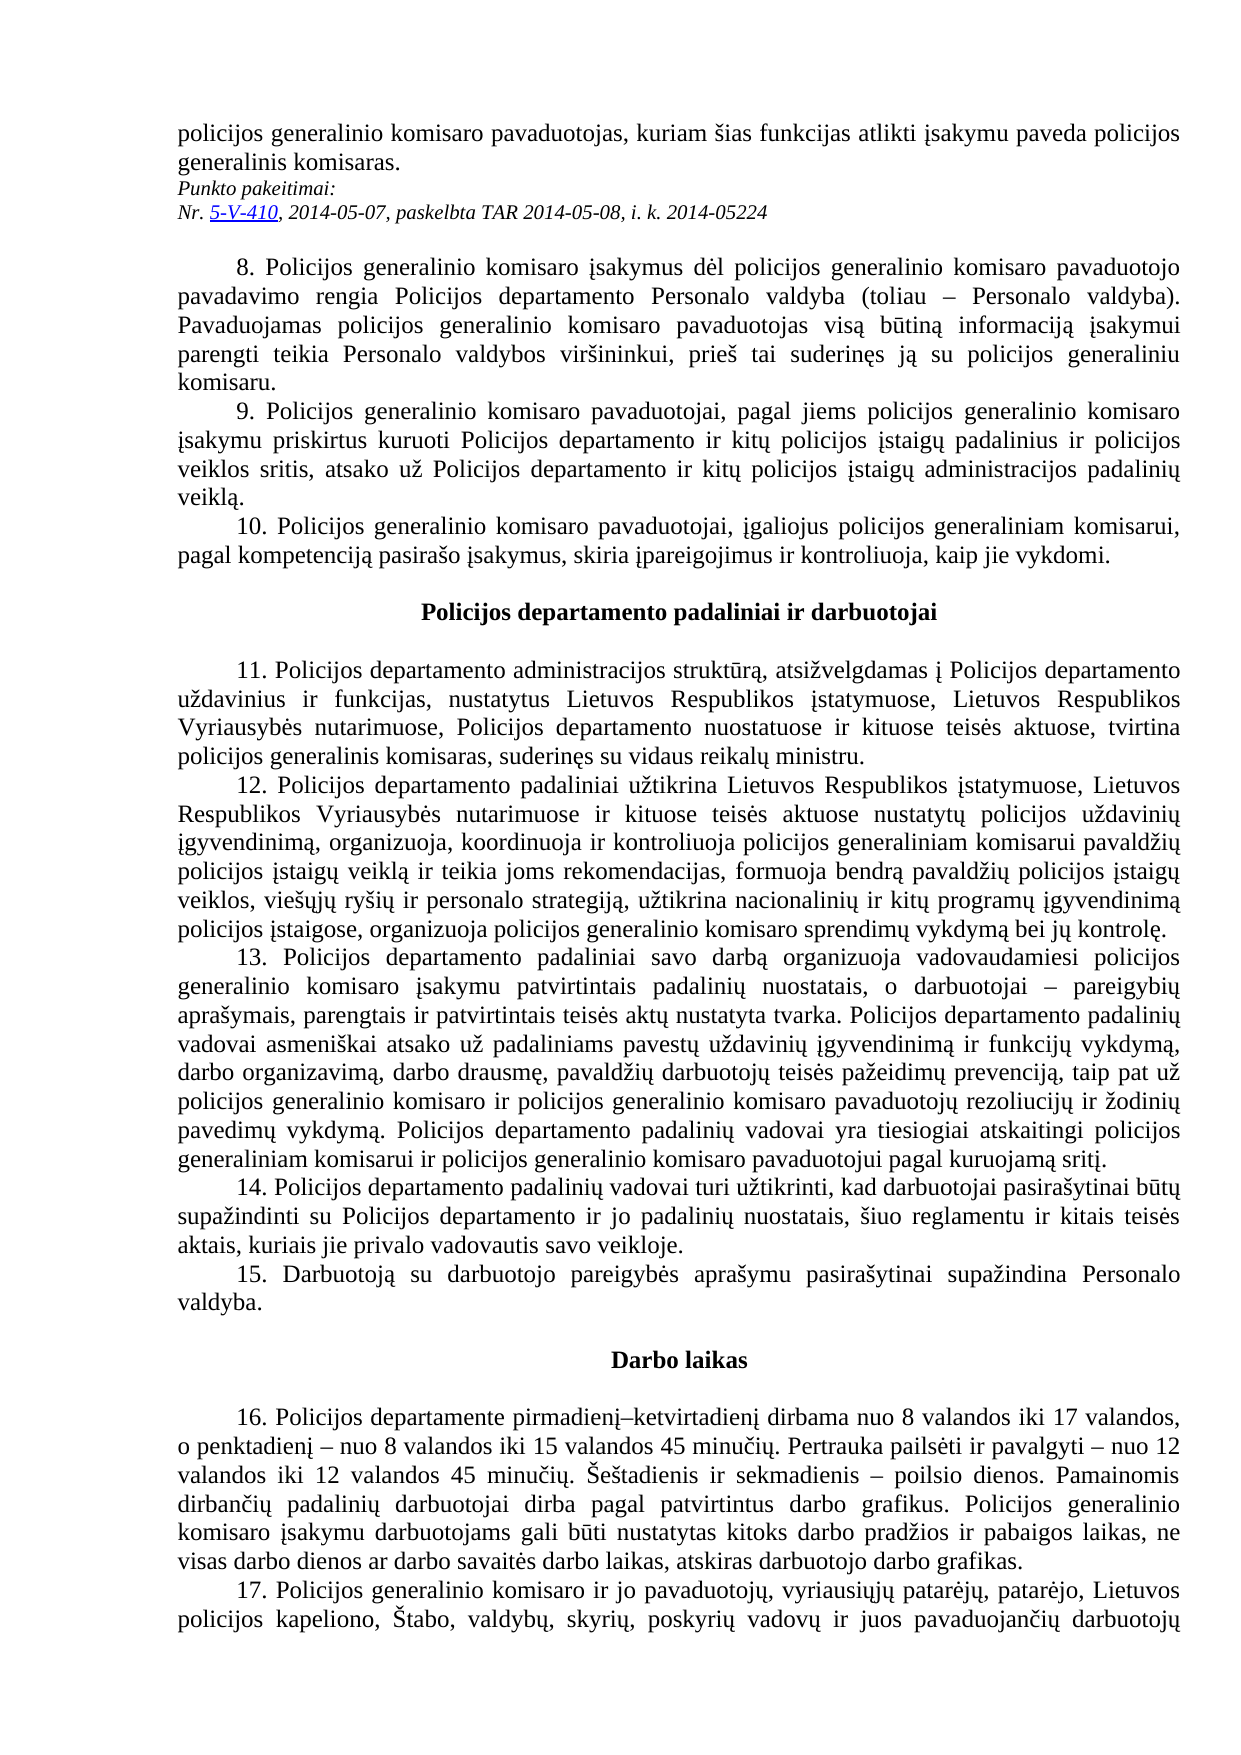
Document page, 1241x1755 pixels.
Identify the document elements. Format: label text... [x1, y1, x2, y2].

text 10. Policijos generalinio komisaro pavaduotojai, įgaliojus policijos generaliniam komisarui, pagal kompetenciją pasirašo įsakymus, skiria įpareigojimus ir kontroliuoja, kaip jie vykdomi. [177, 511, 1181, 569]
text Darbo laikas [177, 1345, 1181, 1374]
text 12. Policijos departamento padaliniai užtikrina Lietuvos Respublikos įstatymuose, Lietuvos Respublikos Vyriausybės nutarimuose ir kituose teisės aktuose nustatytų policijos uždavinių įgyvendinimą, organizuoja, koordinuoja ir kontroliuoja policijos generaliniam komisarui pavaldžių policijos įstaigų veiklą ir teikia joms rekomendacijas, formuoja bendrą pavaldžių policijos įstaigų veiklos, viešųjų ryšių ir personalo strategiją, užtikrina nacionalinių ir kitų programų įgyvendinimą policijos įstaigose, organizuoja policijos generalinio komisaro sprendimų vykdymą bei jų kontrolę. [177, 770, 1181, 942]
text Punkto pakeitimai: [177, 176, 1181, 200]
text Policijos departamento padaliniai ir darbuotojai [177, 597, 1181, 626]
text Nr. 5-V-410, 2014-05-07, paskelbta TAR 2014-05-08, i. k. 2014-05224 [177, 200, 1181, 224]
text 15. Darbuotoją su darbuotojo pareigybės aprašymu pasirašytinai supažindina Personalo valdyba. [177, 1259, 1181, 1316]
text 17. Policijos generalinio komisaro ir jo pavaduotojų, vyriausiųjų patarėjų, patarėjo, Lietuvos policijos kapeliono, Štabo, valdybų, skyrių, poskyrių vadovų ir juos pavaduojančių darbuotojų [177, 1575, 1181, 1632]
text 13. Policijos departamento padaliniai savo darbą organizuoja vadovaudamiesi policijos generalinio komisaro įsakymu patvirtintais padalinių nuostatais, o darbuotojai – pareigybių aprašymais, parengtais ir patvirtintais teisės aktų nustatyta tvarka. Policijos departamento padalinių vadovai asmeniškai atsako už padaliniams pavestų uždavinių įgyvendinimą ir funkcijų vykdymą, darbo organizavimą, darbo drausmę, pavaldžių darbuotojų teisės pažeidimų prevenciją, taip pat už policijos generalinio komisaro ir policijos generalinio komisaro pavaduotojų rezoliucijų ir žodinių pavedimų vykdymą. Policijos departamento padalinių vadovai yra tiesiogiai atskaitingi policijos generaliniam komisarui ir policijos generalinio komisaro pavaduotojui pagal kuruojamą sritį. [177, 942, 1181, 1172]
text 8. Policijos generalinio komisaro įsakymus dėl policijos generalinio komisaro pavaduotojo pavadavimo rengia Policijos departamento Personalo valdyba (toliau – Personalo valdyba). Pavaduojamas policijos generalinio komisaro pavaduotojas visą būtiną informaciją įsakymui parengti teikia Personalo valdybos viršininkui, prieš tai suderinęs ją su policijos generaliniu komisaru. [177, 252, 1181, 396]
text 9. Policijos generalinio komisaro pavaduotojai, pagal jiems policijos generalinio komisaro įsakymu priskirtus kuruoti Policijos departamento ir kitų policijos įstaigų padalinius ir policijos veiklos sritis, atsako už Policijos departamento ir kitų policijos įstaigų administracijos padalinių veiklą. [177, 396, 1181, 511]
text 11. Policijos departamento administracijos struktūrą, atsižvelgdamas į Policijos departamento uždavinius ir funkcijas, nustatytus Lietuvos Respublikos įstatymuose, Lietuvos Respublikos Vyriausybės nutarimuose, Policijos departamento nuostatuose ir kituose teisės aktuose, tvirtina policijos generalinis komisaras, suderinęs su vidaus reikalų ministru. [177, 655, 1181, 770]
text policijos generalinio komisaro pavaduotojas, kuriam šias funkcijas atlikti įsakymu paveda policijos generalinis komisaras. [177, 118, 1181, 176]
text 16. Policijos departamente pirmadienį–ketvirtadienį dirbama nuo 8 valandos iki 17 valandos, o penktadienį – nuo 8 valandos iki 15 valandos 45 minučių. Pertrauka pailsėti ir pavalgyti – nuo 12 valandos iki 12 valandos 45 minučių. Šeštadienis ir sekmadienis – poilsio dienos. Pamainomis dirbančių padalinių darbuotojai dirba pagal patvirtintus darbo grafikus. Policijos generalinio komisaro įsakymu darbuotojams gali būti nustatytas kitoks darbo pradžios ir pabaigos laikas, ne visas darbo dienos ar darbo savaitės darbo laikas, atskiras darbuotojo darbo grafikas. [177, 1402, 1181, 1575]
text 14. Policijos departamento padalinių vadovai turi užtikrinti, kad darbuotojai pasirašytinai būtų supažindinti su Policijos departamento ir jo padalinių nuostatais, šiuo reglamentu ir kitais teisės aktais, kuriais jie privalo vadovautis savo veikloje. [177, 1172, 1181, 1259]
